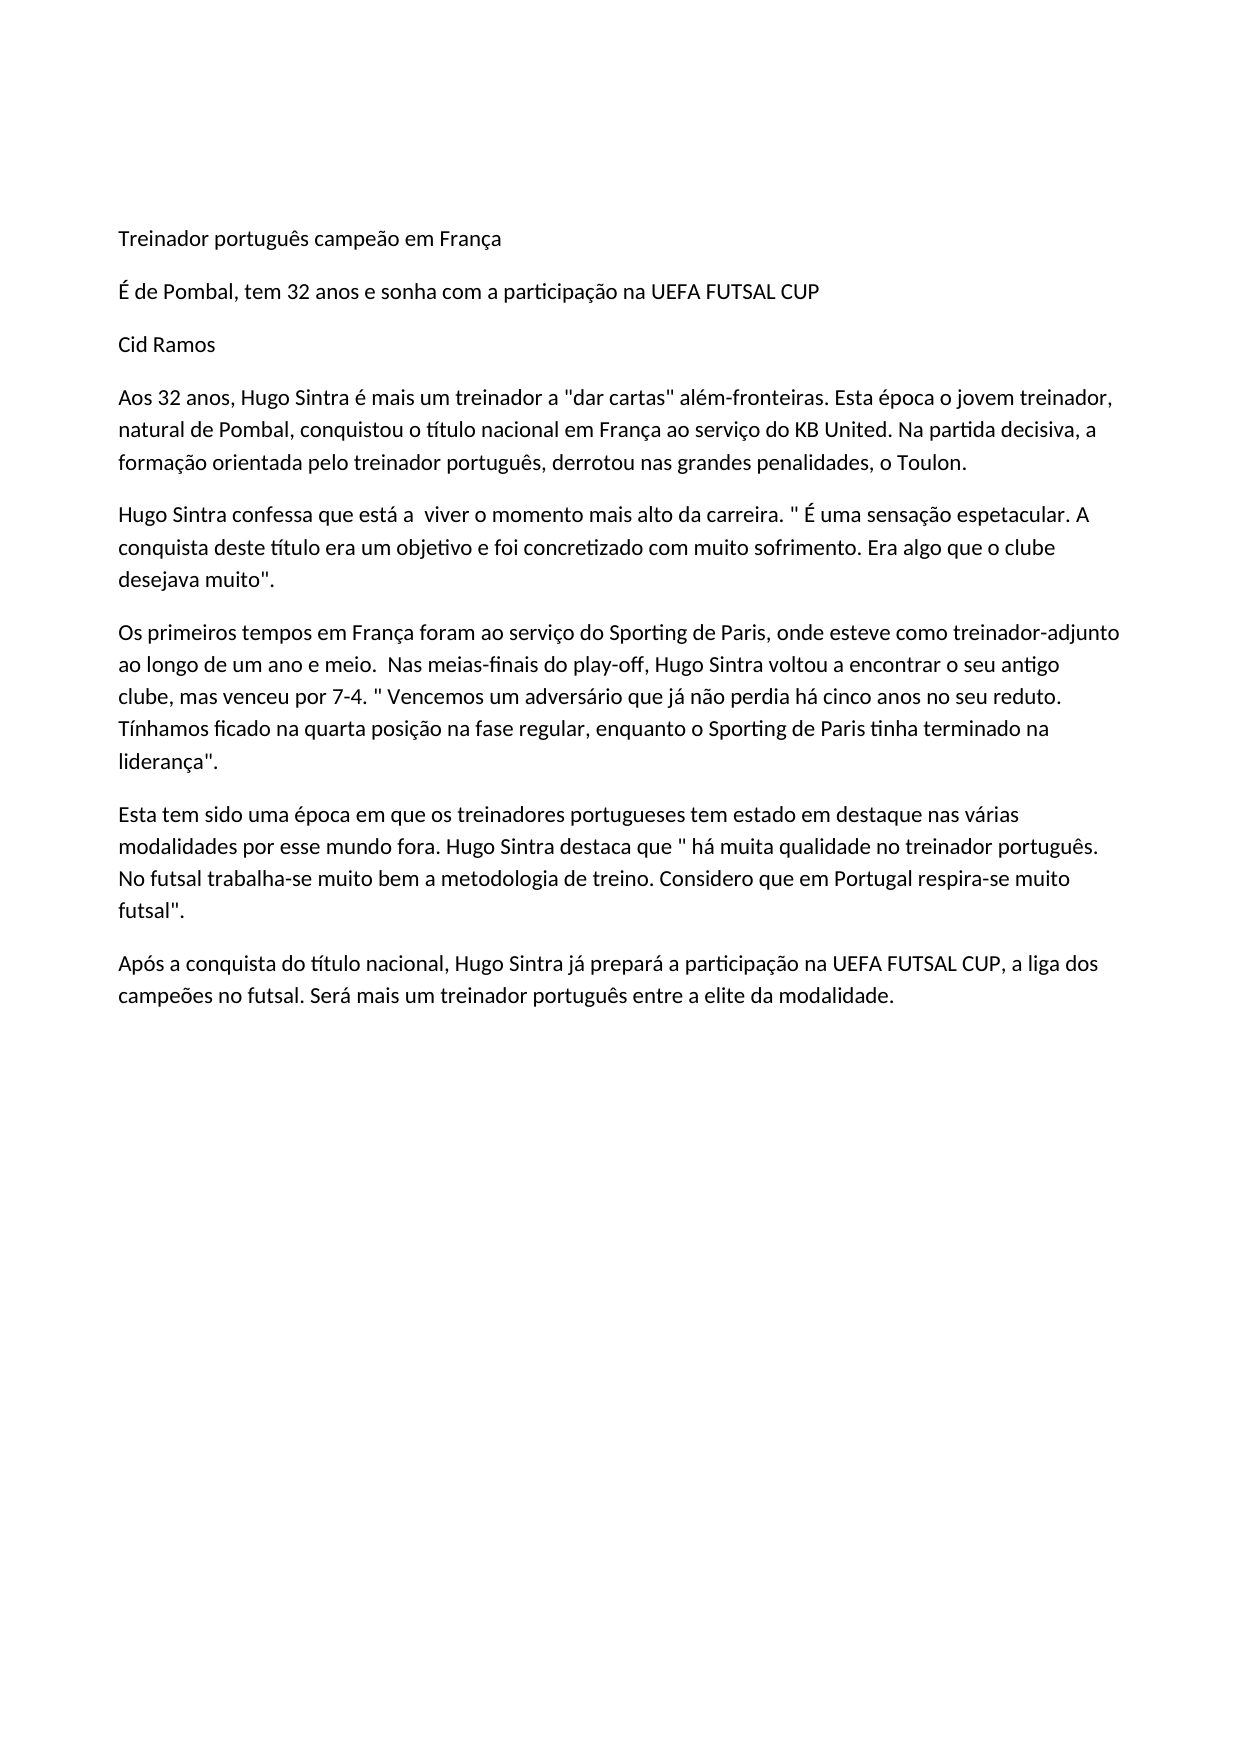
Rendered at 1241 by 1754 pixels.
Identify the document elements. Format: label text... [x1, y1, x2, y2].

text Cid Ramos [118, 330, 1122, 358]
text Após a conquista do título nacional, Hugo Sintra já prepará a participação na UEFA FUTSAL CUP, a liga dos campeões no futsal. Será mais um treinador português entre a elite da modalidade. [118, 949, 1122, 1009]
text Treinador português campeão em França [118, 224, 1122, 252]
text É de Pombal, tem 32 anos e sonha com a participação na UEFA FUTSAL CUP [118, 277, 1122, 305]
text Hugo Sintra confessa que está a viver o momento mais alto da carreira. " É uma sensação espetacular. A conquista deste título era um objetivo e foi concretizado com muito sofrimento. Era algo que o clube desejava muito". [118, 501, 1122, 593]
text Os primeiros tempos em França foram ao serviço do Sporting de Paris, onde esteve como treinador-adjunto ao longo de um ano e meio. Nas meias-finais do play-off, Hugo Sintra voltou a encontrar o seu antigo clube, mas venceu por 7-4. " Vencemos um adversário que já não perdia há cinco anos no seu reduto. Tínhamos ficado na quarta posição na fase regular, enquanto o Sporting de Paris tinha terminado na liderança". [118, 618, 1122, 775]
text Aos 32 anos, Hugo Sintra é mais um treinador a "dar cartas" além-fronteiras. Esta época o jovem treinador, natural de Pombal, conquistou o título nacional em França ao serviço do KB United. Na partida decisiva, a formação orientada pelo treinador português, derrotou nas grandes penalidades, o Toulon. [118, 383, 1122, 476]
text Esta tem sido uma época em que os treinadores portugueses tem estado em destaque nas várias modalidades por esse mundo fora. Hugo Sintra destaca que " há muita qualidade no treinador português. No futsal trabalha-se muito bem a metodologia de treino. Considero que em Portugal respira-se muito futsal". [118, 800, 1122, 924]
